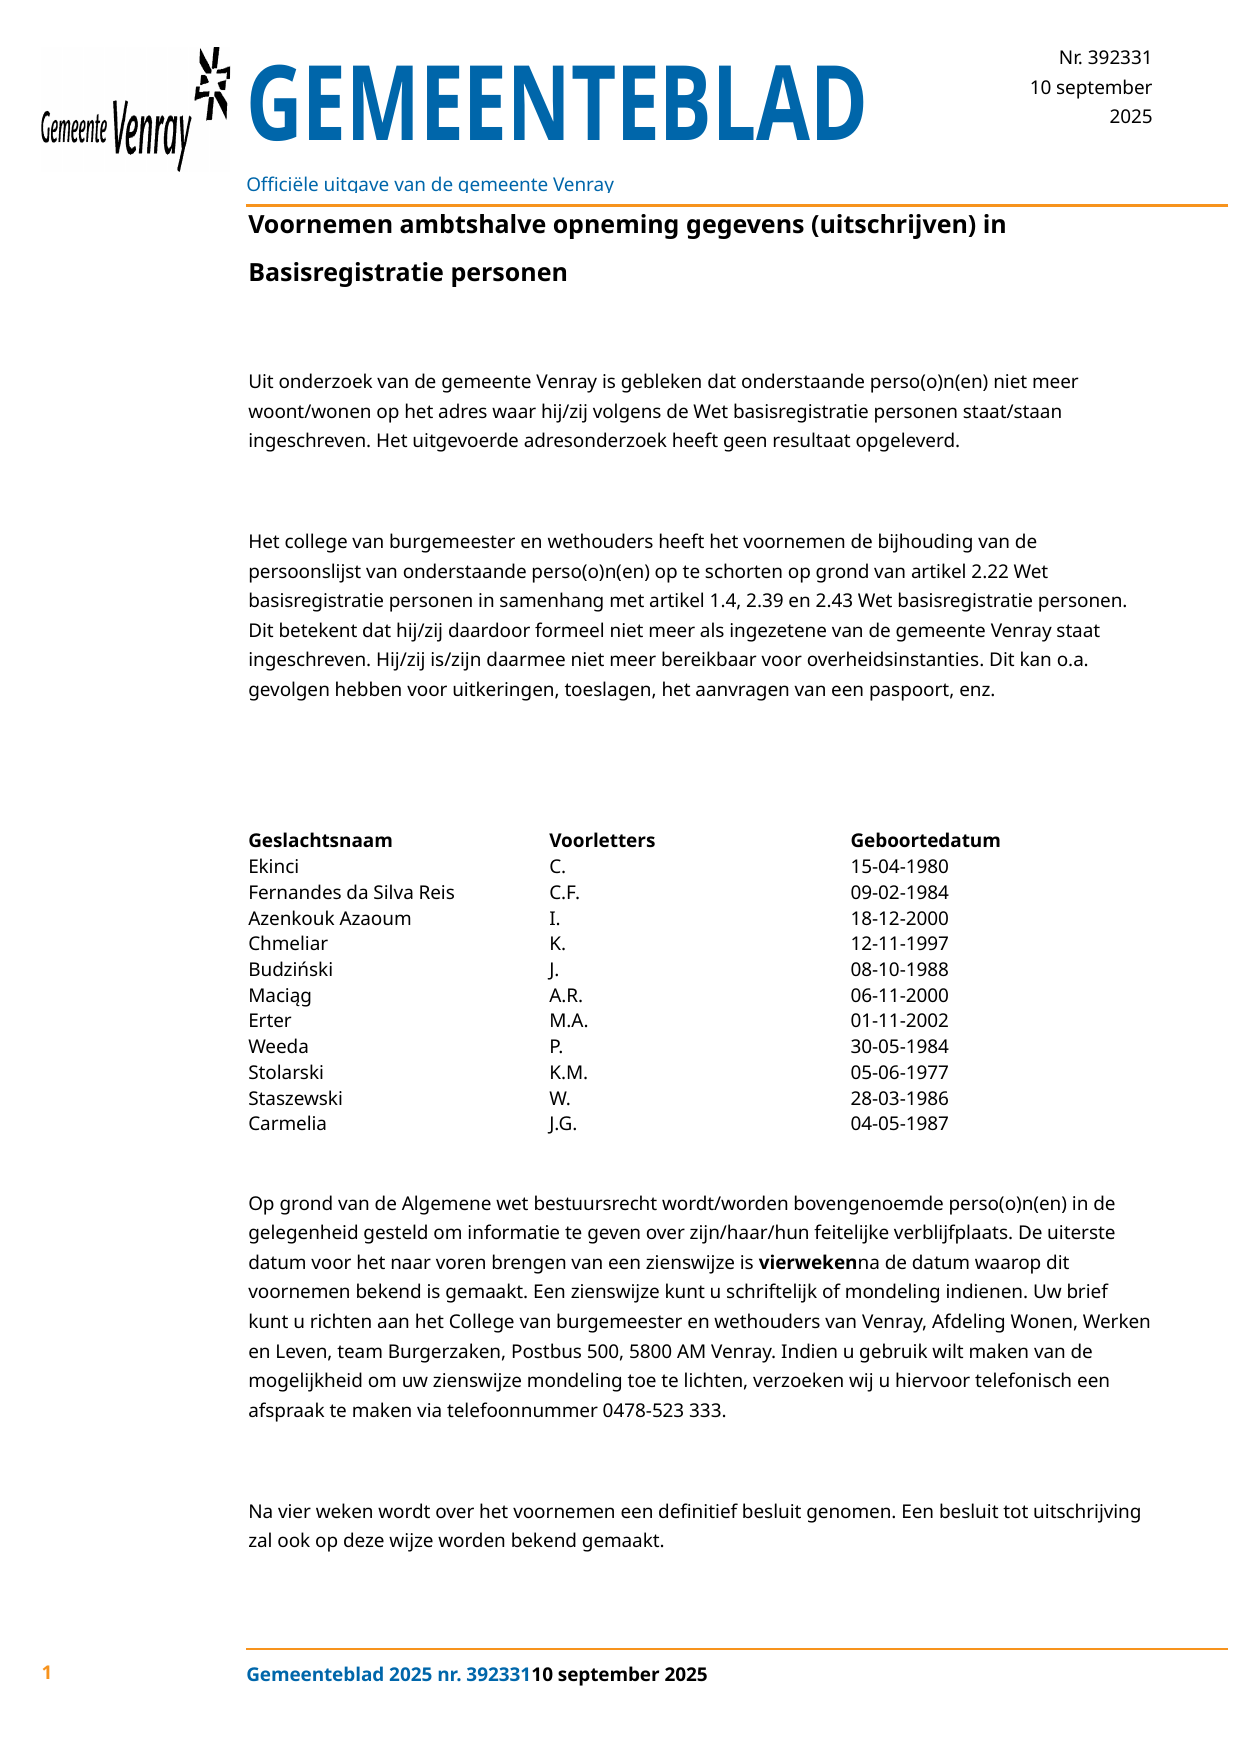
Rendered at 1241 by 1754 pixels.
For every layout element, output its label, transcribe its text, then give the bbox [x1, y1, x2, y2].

table_cell Azenkouk Azaoum [248, 905, 549, 931]
table_cell 28-03-1986 [850, 1085, 1152, 1111]
text Op grond van de Algemene wet bestuursrecht wordt/worden bovengenoemde perso(o)n(en) in de gelegenheid gesteld om informatie te geven over zijn/haar/hun feitelijke verblijfplaats. De uiterste datum voor het naar voren brengen van een zienswijze is vierwekenna de datum waarop dit voornemen bekend is gemaakt. Een zienswijze kunt u schriftelijk of mondeling indienen. Uw brief kunt u richten aan het College van burgemeester en wethouders van Venray, Afdeling Wonen, Werken en Leven, team Burgerzaken, Postbus 500, 5800 AM Venray. Indien u gebruik wilt maken van de mogelijkheid om uw zienswijze mondeling toe te lichten, verzoeken wij u hiervoor telefonisch een afspraak te maken via telefoonnummer 0478-523 333. [248, 1190, 1152, 1423]
table_cell Ekinci [248, 853, 549, 879]
text Na vier weken wordt over het voornemen een definitief besluit genomen. Een besluit tot uitschrijving zal ook op deze wijze worden bekend gemaakt. [248, 1498, 1152, 1553]
table_cell 08-10-1988 [850, 956, 1152, 982]
table_cell Fernandes da Silva Reis [248, 879, 549, 905]
text Voornemen ambtshalve opneming gegevens (uitschrijven) in Basisregistratie personen [248, 207, 1152, 288]
table_header Voorletters [549, 828, 850, 853]
table_cell P. [549, 1034, 850, 1059]
table_cell Carmelia [248, 1111, 549, 1136]
table_header Geslachtsnaam [248, 828, 549, 853]
table_cell Erter [248, 1008, 549, 1033]
table_cell 09-02-1984 [850, 879, 1152, 905]
table_cell M.A. [549, 1008, 850, 1033]
table_cell J. [549, 956, 850, 982]
table_cell C.F. [549, 879, 850, 905]
table_cell Weeda [248, 1034, 549, 1059]
table_cell 06-11-2000 [850, 982, 1152, 1008]
text Het college van burgemeester en wethouders heeft het voornemen de bijhouding van de persoonslijst van onderstaande perso(o)n(en) op te schorten op grond van artikel 2.22 Wet basisregistratie personen in samenhang met artikel 1.4, 2.39 en 2.43 Wet basisregistratie personen. Dit betekent dat hij/zij daardoor formeel niet meer als ingezetene van de gemeente Venray staat ingeschreven. Hij/zij is/zijn daarmee niet meer bereikbaar voor overheidsinstanties. Dit kan o.a. gevolgen hebben voor uitkeringen, toeslagen, het aanvragen van een paspoort, enz. [248, 528, 1152, 702]
table_cell Chmeliar [248, 931, 549, 956]
table_cell J.G. [549, 1111, 850, 1136]
table_cell C. [549, 853, 850, 879]
table_cell 30-05-1984 [850, 1034, 1152, 1059]
table_cell I. [549, 905, 850, 931]
picture [41, 47, 231, 172]
table_cell Staszewski [248, 1085, 549, 1111]
table_cell W. [549, 1085, 850, 1111]
table_cell A.R. [549, 982, 850, 1008]
text Uit onderzoek van de gemeente Venray is gebleken dat onderstaande perso(o)n(en) niet meer woont/wonen op het adres waar hij/zij volgens de Wet basisregistratie personen staat/staan ingeschreven. Het uitgevoerde adresonderzoek heeft geen resultaat opgeleverd. [248, 368, 1152, 453]
table_cell Stolarski [248, 1059, 549, 1085]
table_cell 15-04-1980 [850, 853, 1152, 879]
table_cell 18-12-2000 [850, 905, 1152, 931]
table_cell Budziński [248, 956, 549, 982]
table_cell Maciąg [248, 982, 549, 1008]
table_cell 01-11-2002 [850, 1008, 1152, 1033]
table_cell K.M. [549, 1059, 850, 1085]
table_header Geboortedatum [850, 828, 1152, 853]
table_cell 05-06-1977 [850, 1059, 1152, 1085]
table_cell 04-05-1987 [850, 1111, 1152, 1136]
table_cell 12-11-1997 [850, 931, 1152, 956]
table_cell K. [549, 931, 850, 956]
